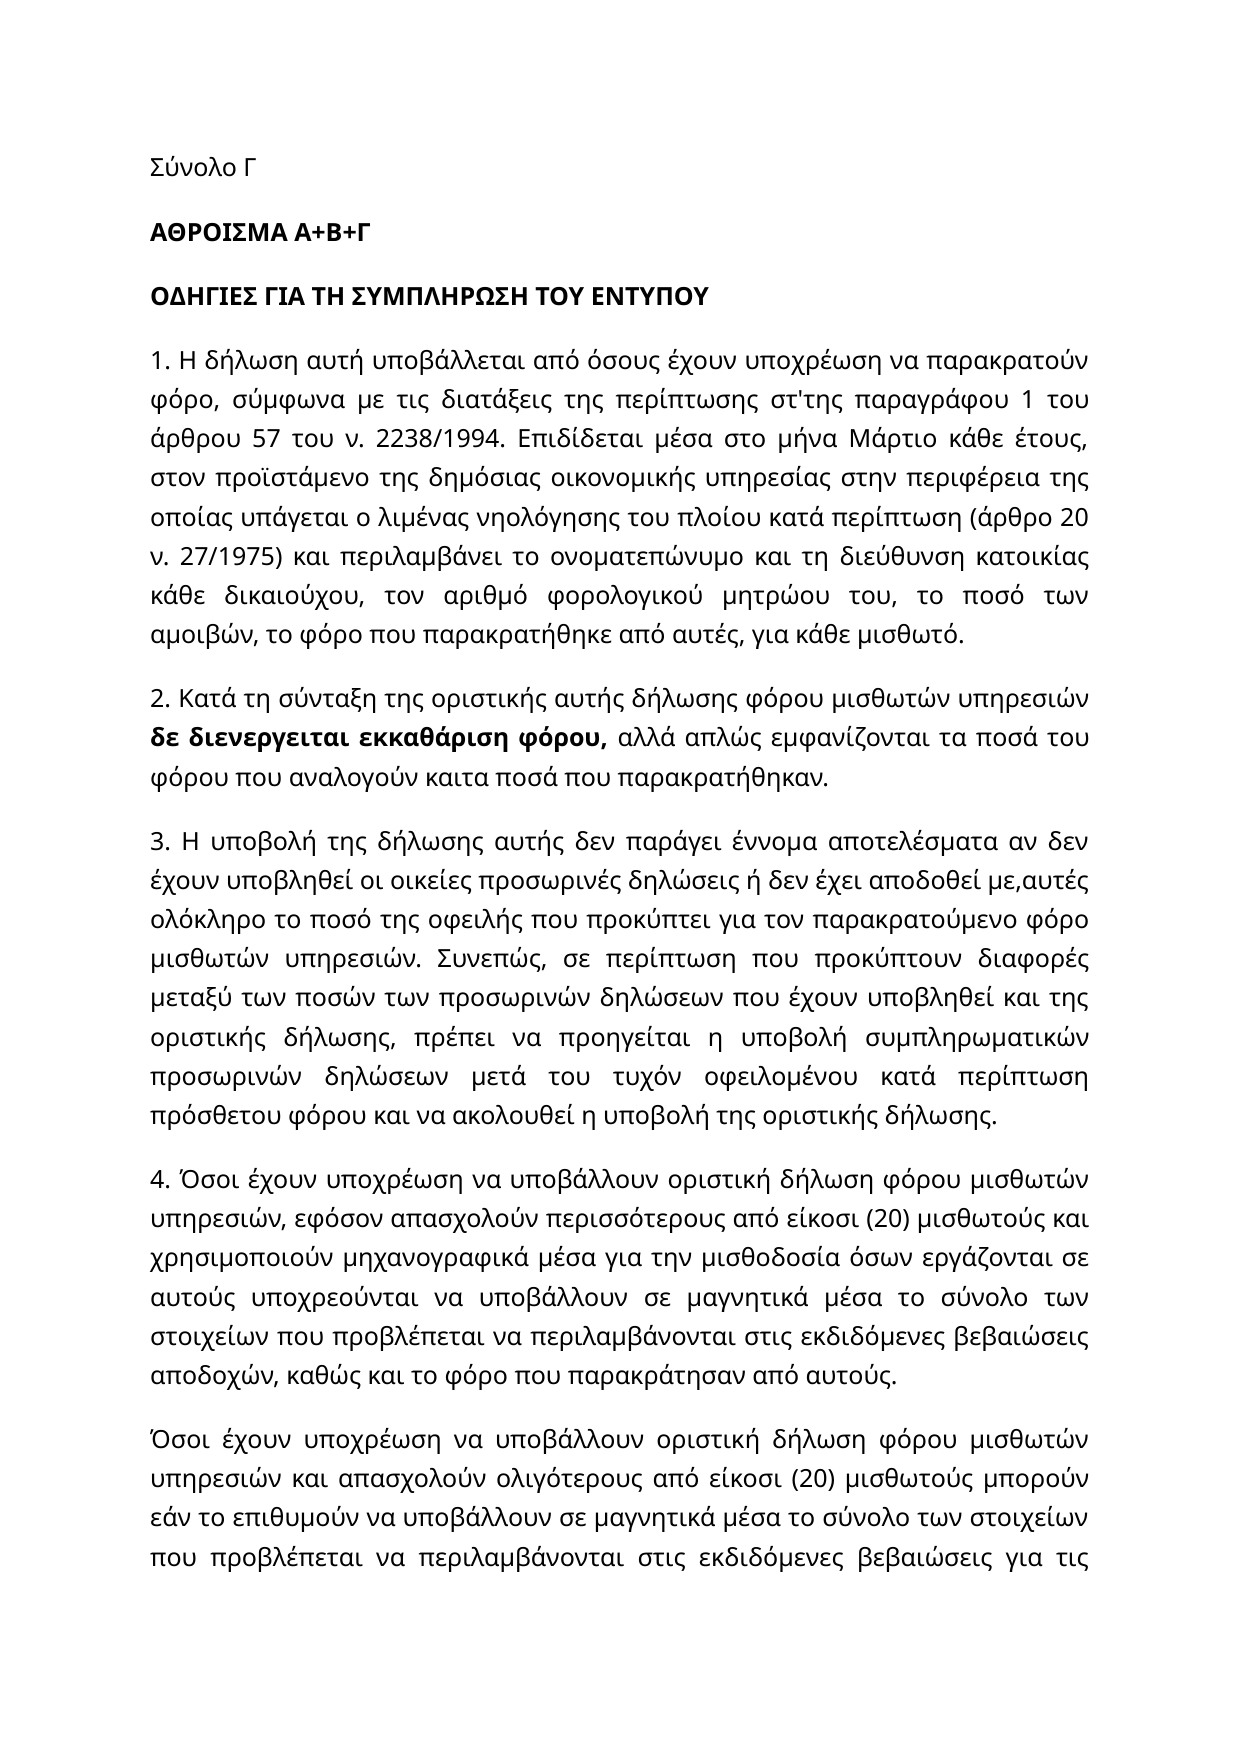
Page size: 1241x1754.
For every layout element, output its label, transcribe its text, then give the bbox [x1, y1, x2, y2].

text Όσοι έχουν υποχρέωση να υποβάλλουν οριστική δήλωση φόρου μισθωτών υπηρεσιών και απασχολούν ολιγότερους από είκοσι (20) μισθωτούς μπορούν εάν το επιθυμούν να υποβάλλουν σε μαγνητικά μέσα το σύνολο των στοιχείων που προβλέπεται να περιλαμβάνονται στις εκδιδόμενες βεβαιώσεις για τις [150, 1422, 1090, 1573]
text 4. Όσοι έχουν υποχρέωση να υποβάλλουν οριστική δήλωση φόρου μισθωτών υπηρεσιών, εφόσον απασχολούν περισσότερους από είκοσι (20) μισθωτούς και χρησιμοποιούν μηχανογραφικά μέσα για την μισθοδοσία όσων εργάζονται σε αυτούς υποχρεούνται να υποβάλλουν σε μαγνητικά μέσα το σύνολο των στοιχείων που προβλέπεται να περιλαμβάνονται στις εκδιδόμενες βεβαιώσεις αποδοχών, καθώς και το φόρο που παρακράτησαν από αυτούς. [150, 1162, 1090, 1392]
text ΟΔΗΓΙΕΣ ΓΙΑ ΤΗ ΣΥΜΠΛΗΡΩΣΗ ΤΟΥ ΕΝΤΥΠΟΥ [150, 278, 1090, 312]
text 3. Η υποβολή της δήλωσης αυτής δεν παράγει έννομα αποτελέσματα αν δεν έχουν υποβληθεί οι οικείες προσωρινές δηλώσεις ή δεν έχει αποδοθεί με,αυτές ολόκληρο το ποσό της οφειλής που προκύπτει για τον παρακρατούμενο φόρο μισθωτών υπηρεσιών. Συνεπώς, σε περίπτωση που προκύπτουν διαφορές μεταξύ των ποσών των προσωρινών δηλώσεων που έχουν υποβληθεί και της οριστικής δήλωσης, πρέπει να προηγείται η υποβολή συμπληρωματικών προσωρινών δηλώσεων μετά του τυχόν οφειλομένου κατά περίπτωση πρόσθετου φόρου και να ακολουθεί η υποβολή της οριστικής δήλωσης. [150, 823, 1090, 1132]
text 1. Η δήλωση αυτή υποβάλλεται από όσους έχουν υποχρέωση να παρακρατούν φόρο, σύμφωνα με τις διατάξεις της περίπτωσης στ'της παραγράφου 1 του άρθρου 57 του ν. 2238/1994. Επιδίδεται μέσα στο μήνα Μάρτιο κάθε έτους, στον προϊστάμενο της δημόσιας οικονομικής υπηρεσίας στην περιφέρεια της οποίας υπάγεται ο λιμένας νηολόγησης του πλοίου κατά περίπτωση (άρθρο 20 ν. 27/1975) και περιλαμβάνει το ονοματεπώνυμο και τη διεύθυνση κατοικίας κάθε δικαιούχου, τον αριθμό φορολογικού μητρώου του, το ποσό των αμοιβών, το φόρο που παρακρατήθηκε από αυτές, για κάθε μισθωτό. [150, 342, 1090, 651]
text 2. Κατά τη σύνταξη της οριστικής αυτής δήλωσης φόρου μισθωτών υπηρεσιών δε διενεργειται εκκαθάριση φόρου, αλλά απλώς εμφανίζονται τα ποσά του φόρου που αναλογούν καιτα ποσά που παρακρατήθηκαν. [150, 681, 1090, 793]
text ΑΘΡΟΙΣΜΑ Α+Β+Γ [150, 214, 1090, 248]
text Σύνολο Γ [150, 150, 1090, 184]
